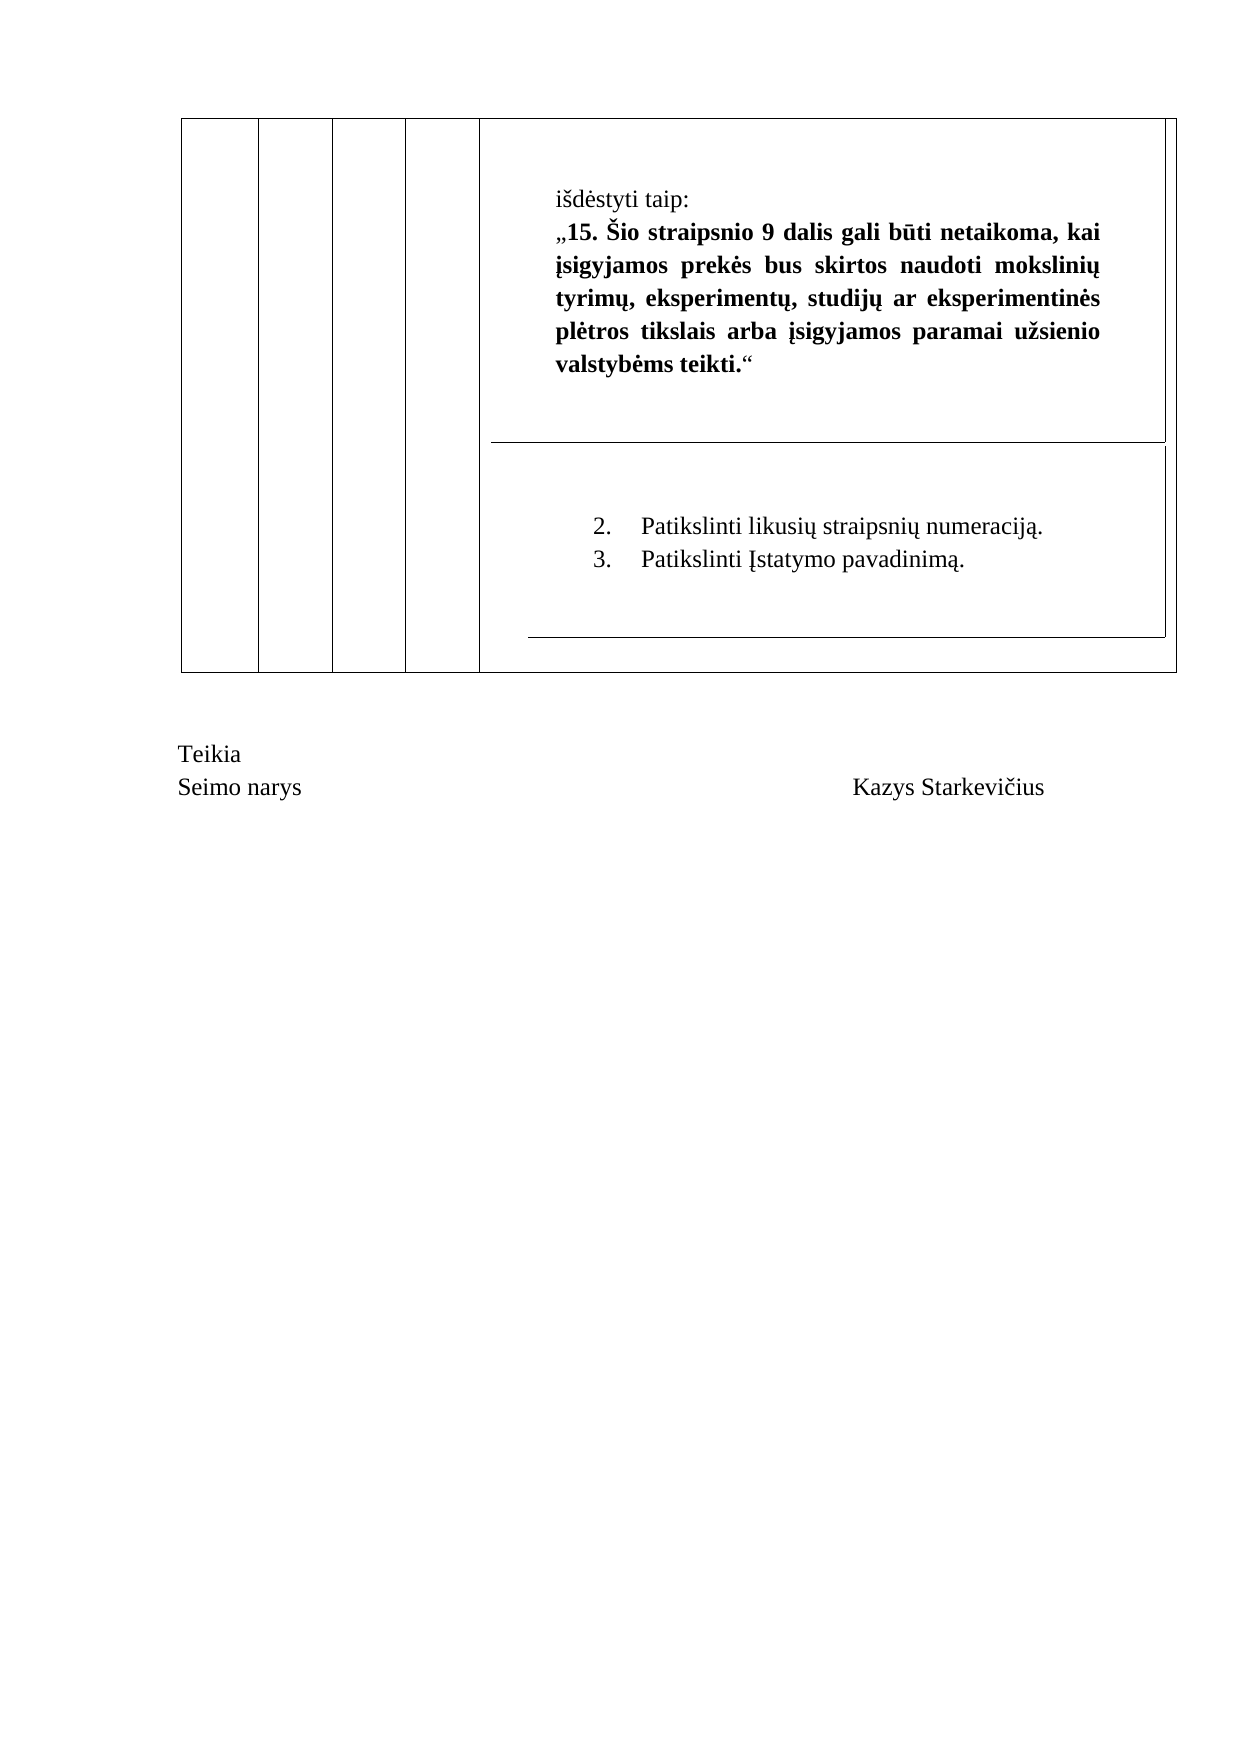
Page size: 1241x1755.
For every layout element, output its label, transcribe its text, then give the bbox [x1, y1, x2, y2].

table_cell [406, 119, 479, 672]
table_cell [333, 119, 405, 672]
text Teikia [177, 739, 1181, 768]
table_cell [259, 119, 332, 672]
table_cell išdėstyti taip: „15. Šio straipsnio 9 dalis gali būti netaikoma, kai įsigyjamos prekės bus skirtos naudoti mokslinių tyrimų, eksperimentų, studijų ar eksperimentinės plėtros tikslais arba įsigyjamos paramai užsienio valstybėms teikti.“ Patikslinti likusių straipsnių numeraciją. Patikslinti Įstatymo pavadinimą. [480, 119, 1176, 672]
table_cell [182, 119, 258, 672]
text Seimo narys Kazys Starkevičius [177, 772, 1181, 801]
